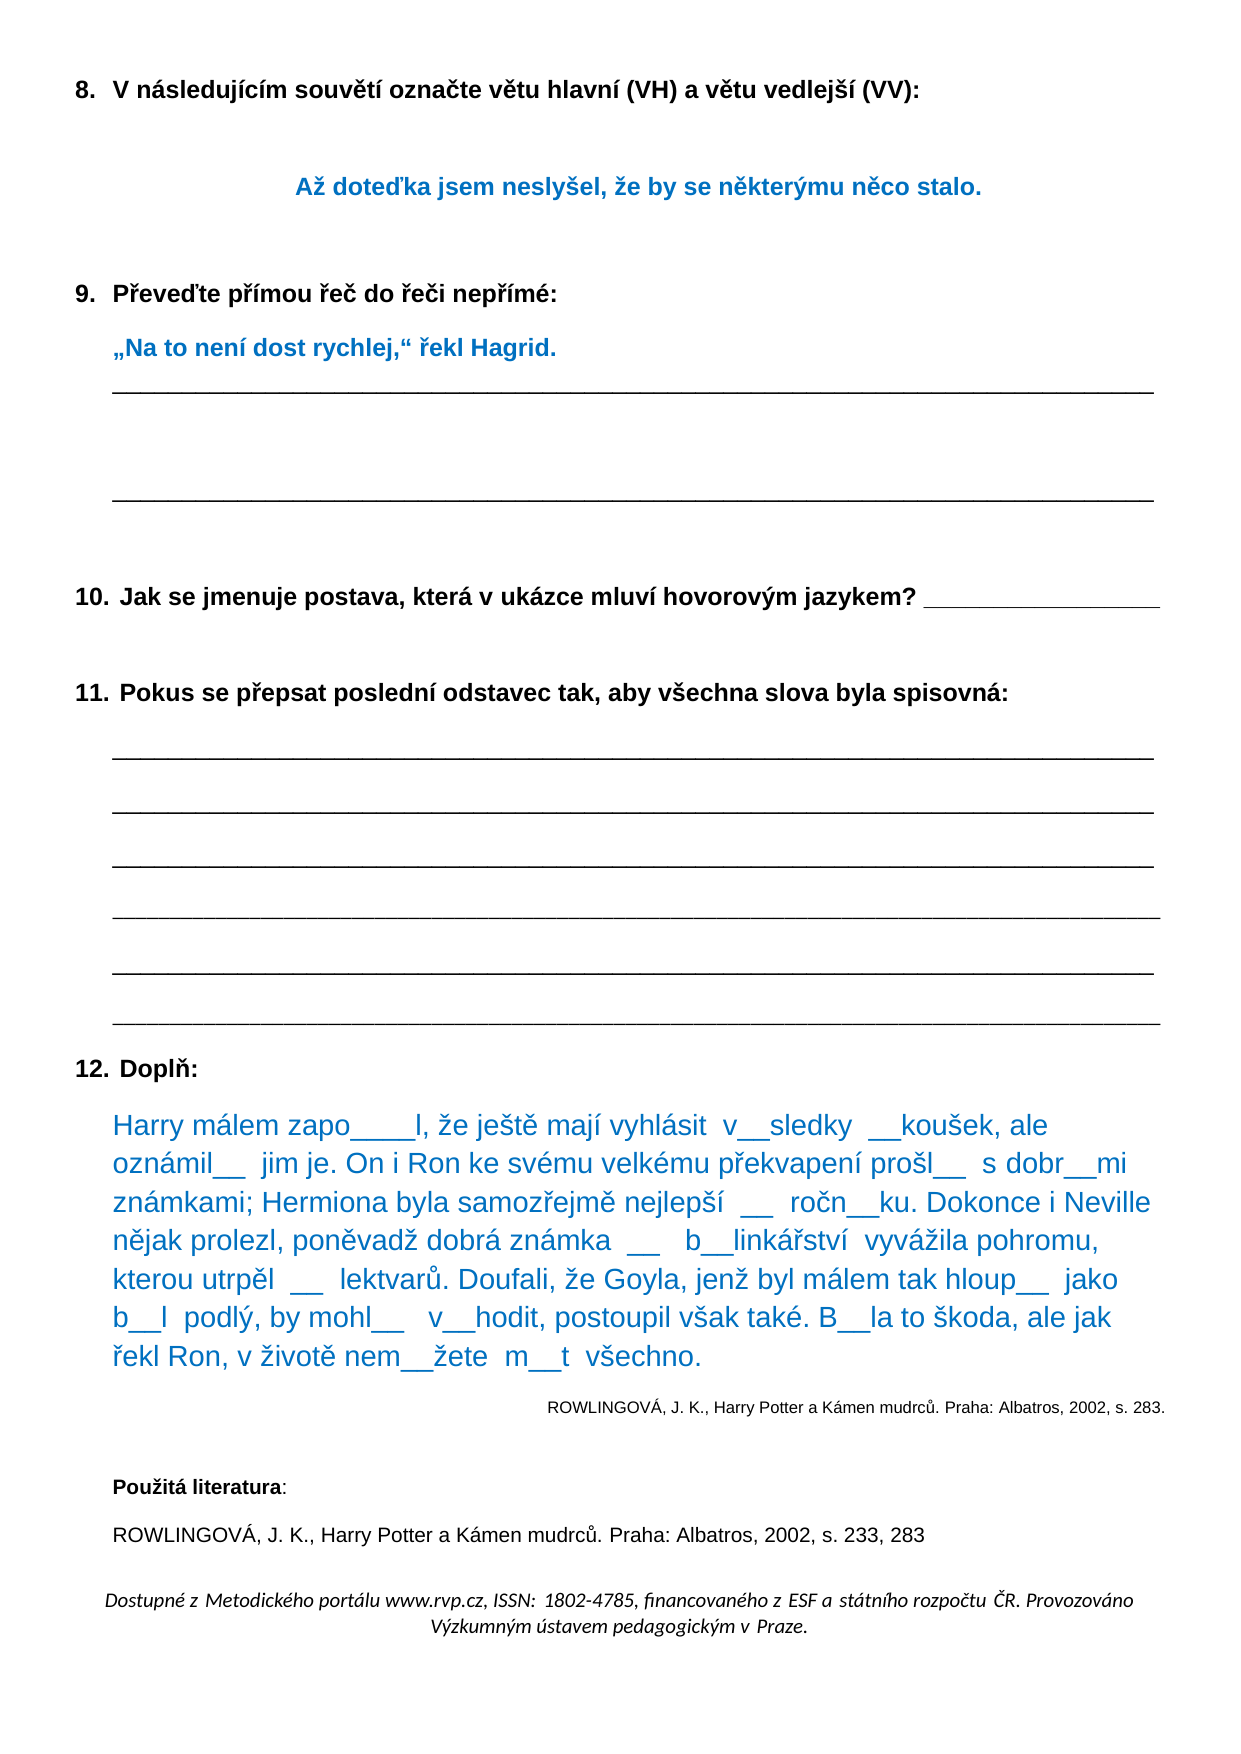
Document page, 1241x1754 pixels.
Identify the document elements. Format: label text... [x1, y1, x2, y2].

text ___________________________________________________________________________ [112, 947, 1165, 976]
text Až doteďka jsem neslyšel, že by se některýmu něco stalo. [112, 172, 1165, 200]
text ROWLINGOVÁ, J. K., Harry Potter a Kámen mudrců. Praha: Albatros, 2002, s. 233, 283 [112, 1523, 1165, 1547]
text ____________________________________________________________________________________________ [112, 1001, 1165, 1029]
text ___________________________________________________________________________ [112, 840, 1165, 869]
text ____________________________________________________________________________________________ [112, 894, 1165, 922]
list Jak se jmenuje postava, která v ukázce mluví hovorovým jazykem? _________________ [75, 582, 1165, 610]
text Použitá literatura: [112, 1474, 1165, 1498]
text Harry málem zapo____l, že ještě mají vyhlásit v__sledky __koušek, ale oznámil__ jim je. On i Ron ke svému velkému překvapení prošl__ s dobr__mi známkami; Hermiona byla samozřejmě nejlepší __ ročn__ku. Dokonce i Neville nějak prolezl, poněvadž dobrá známka __ b__linkářství vyvážila pohromu, kterou utrpěl __ lektvarů. Doufali, že Goyla, jenž byl málem tak hloup__ jako b__l podlý, by mohl__ v__hodit, postoupil však také. B__la to škoda, ale jak řekl Ron, v životě nem__žete m__t všechno. [112, 1107, 1165, 1372]
list Pokus se přepsat poslední odstavec tak, aby všechna slova byla spisovná: [75, 678, 1165, 707]
text ROWLINGOVÁ, J. K., Harry Potter a Kámen mudrců. Praha: Albatros, 2002, s. 283. [112, 1398, 1165, 1449]
list Převeďte přímou řeč do řeči nepřímé: [75, 279, 1165, 308]
text ___________________________________________________________________________ [112, 732, 1165, 761]
text ___________________________________________________________________________ [112, 474, 1165, 503]
list Doplň: [75, 1054, 1165, 1082]
text „Na to není dost rychlej,“ řekl Hagrid. ___________________________________________________________________________ [112, 333, 1165, 395]
list V následujícím souvětí označte větu hlavní (VH) a větu vedlejší (VV): [75, 75, 1165, 104]
text ___________________________________________________________________________ [112, 786, 1165, 815]
